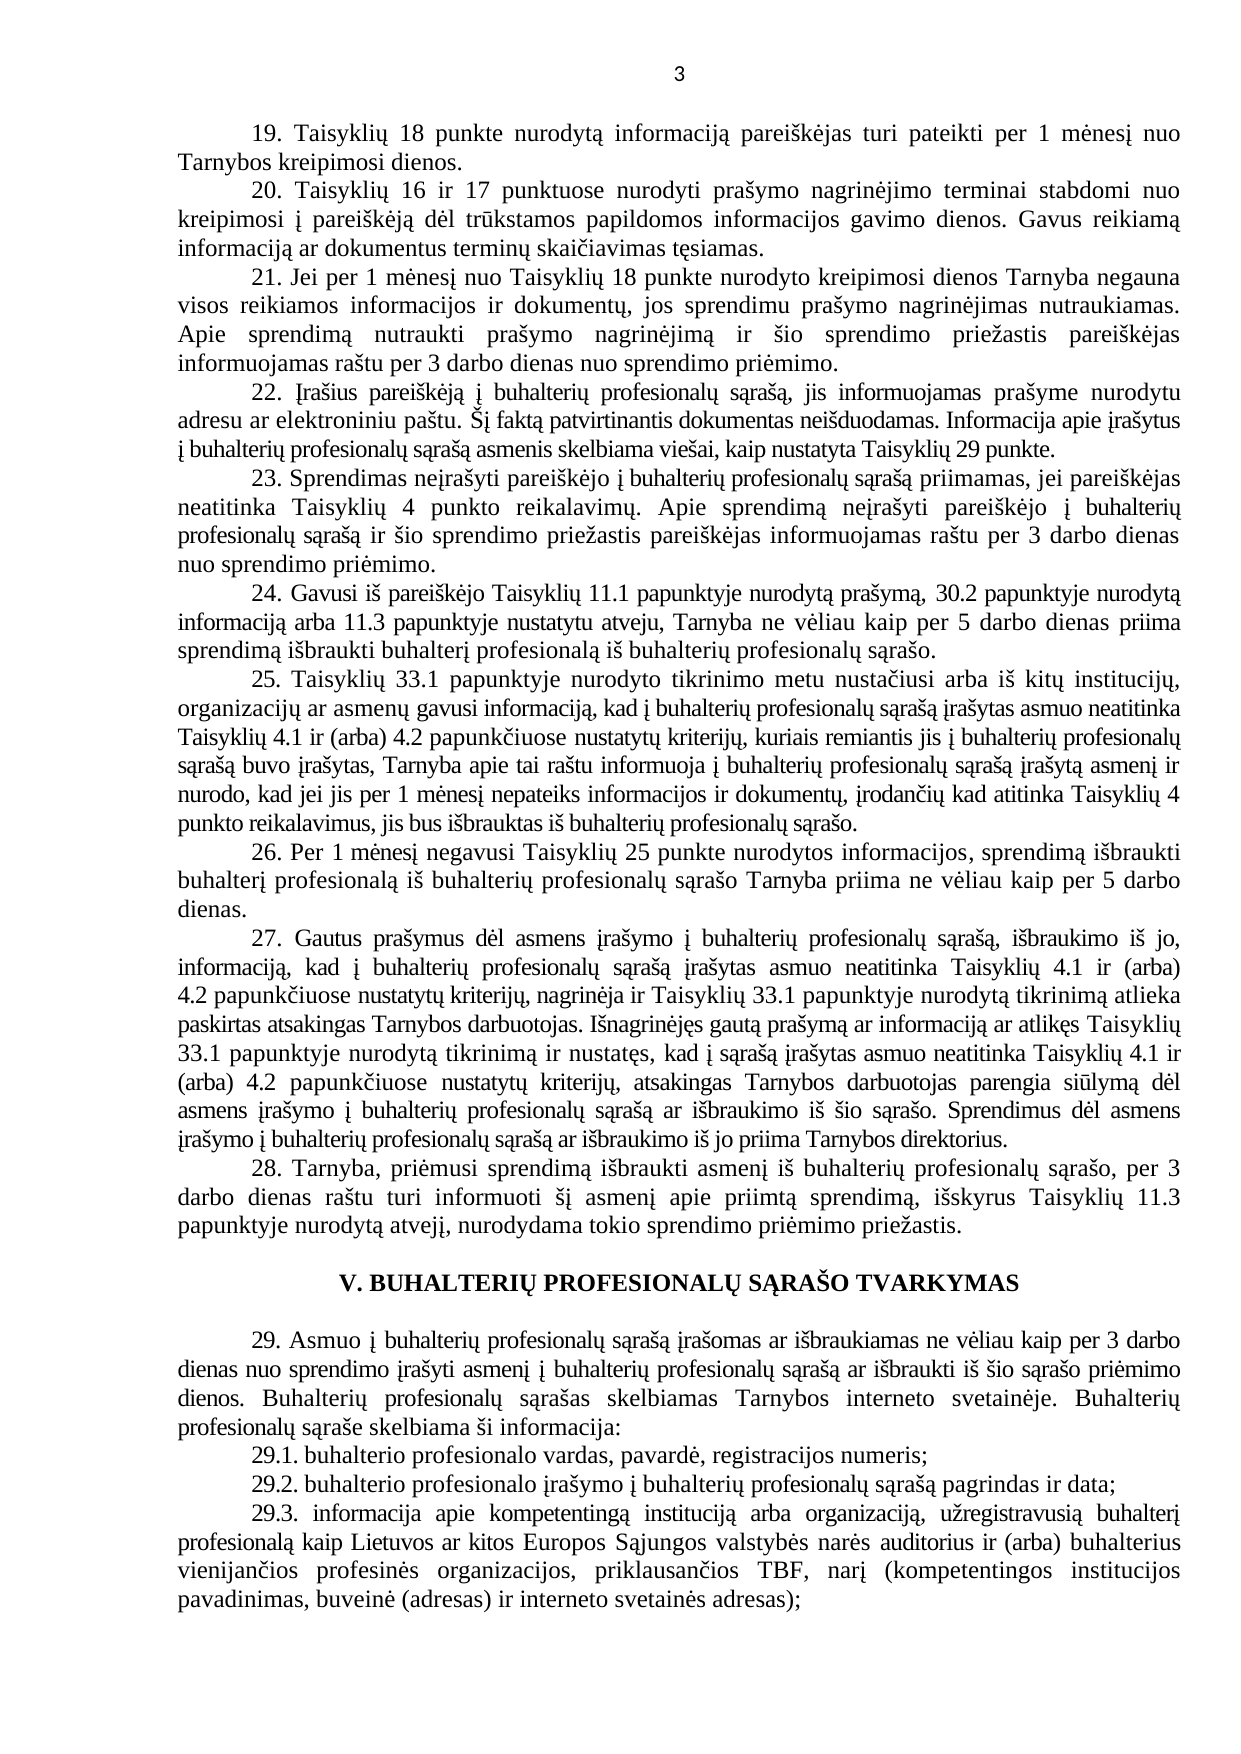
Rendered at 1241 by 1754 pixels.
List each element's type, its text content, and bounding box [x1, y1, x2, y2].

text 29.1. buhalterio profesionalo vardas, pavardė, registracijos numeris; [177, 1441, 1181, 1469]
text 24. Gavusi iš pareiškėjo Taisyklių 11.1 papunktyje nurodytą prašymą, 30.2 papunktyje nurodytą informaciją arba 11.3 papunktyje nustatytu atveju, Tarnyba ne vėliau kaip per 5 darbo dienas priima sprendimą išbraukti buhalterį profesionalą iš buhalterių profesionalų sąrašo. [177, 578, 1181, 664]
text 19. Taisyklių 18 punkte nurodytą informaciją pareiškėjas turi pateikti per 1 mėnesį nuo Tarnybos kreipimosi dienos. [177, 118, 1181, 176]
text 20. Taisyklių 16 ir 17 punktuose nurodyti prašymo nagrinėjimo terminai stabdomi nuo kreipimosi į pareiškėją dėl trūkstamos papildomos informacijos gavimo dienos. Gavus reikiamą informaciją ar dokumentus terminų skaičiavimas tęsiamas. [177, 176, 1181, 262]
text 22. Įrašius pareiškėją į buhalterių profesionalų sąrašą, jis informuojamas prašyme nurodytu adresu ar elektroniniu paštu. Šį faktą patvirtinantis dokumentas neišduodamas. Informacija apie įrašytus į buhalterių profesionalų sąrašą asmenis skelbiama viešai, kaip nustatyta Taisyklių 29 punkte. [177, 377, 1181, 463]
text 29.3. informacija apie kompetentingą instituciją arba organizaciją, užregistravusią buhalterį profesionalą kaip Lietuvos ar kitos Europos Sąjungos valstybės narės auditorius ir (arba) buhalterius vienijančios profesinės organizacijos, priklausančios TBF, narį (kompetentingos institucijos pavadinimas, buveinė (adresas) ir interneto svetainės adresas); [177, 1498, 1181, 1613]
text 23. Sprendimas neįrašyti pareiškėjo į buhalterių profesionalų sąrašą priimamas, jei pareiškėjas neatitinka Taisyklių 4 punkto reikalavimų. Apie sprendimą neįrašyti pareiškėjo į buhalterių profesionalų sąrašą ir šio sprendimo priežastis pareiškėjas informuojamas raštu per 3 darbo dienas nuo sprendimo priėmimo. [177, 463, 1181, 578]
text 21. Jei per 1 mėnesį nuo Taisyklių 18 punkte nurodyto kreipimosi dienos Tarnyba negauna visos reikiamos informacijos ir dokumentų, jos sprendimu prašymo nagrinėjimas nutraukiamas. Apie sprendimą nutraukti prašymo nagrinėjimą ir šio sprendimo priežastis pareiškėjas informuojamas raštu per 3 darbo dienas nuo sprendimo priėmimo. [177, 262, 1181, 377]
text V. buhalterių PROFESIONALŲ sąrašo tvarkymas [177, 1268, 1181, 1297]
text 29. Asmuo į buhalterių profesionalų sąrašą įrašomas ar išbraukiamas ne vėliau kaip per 3 darbo dienas nuo sprendimo įrašyti asmenį į buhalterių profesionalų sąrašą ar išbraukti iš šio sąrašo priėmimo dienos. Buhalterių profesionalų sąrašas skelbiamas Tarnybos interneto svetainėje. Buhalterių profesionalų sąraše skelbiama ši informacija: [177, 1326, 1181, 1441]
text 27. Gautus prašymus dėl asmens įrašymo į buhalterių profesionalų sąrašą, išbraukimo iš jo, informaciją, kad į buhalterių profesionalų sąrašą įrašytas asmuo neatitinka Taisyklių 4.1 ir (arba) 4.2 papunkčiuose nustatytų kriterijų, nagrinėja ir Taisyklių 33.1 papunktyje nurodytą tikrinimą atlieka paskirtas atsakingas Tarnybos darbuotojas. Išnagrinėjęs gautą prašymą ar informaciją ar atlikęs Taisyklių 33.1 papunktyje nurodytą tikrinimą ir nustatęs, kad į sąrašą įrašytas asmuo neatitinka Taisyklių 4.1 ir (arba) 4.2 papunkčiuose nustatytų kriterijų, atsakingas Tarnybos darbuotojas parengia siūlymą dėl asmens įrašymo į buhalterių profesionalų sąrašą ar išbraukimo iš šio sąrašo. Sprendimus dėl asmens įrašymo į buhalterių profesionalų sąrašą ar išbraukimo iš jo priima Tarnybos direktorius. [177, 923, 1181, 1153]
text 29.2. buhalterio profesionalo įrašymo į buhalterių profesionalų sąrašą pagrindas ir data; [177, 1469, 1181, 1498]
text 28. Tarnyba, priėmusi sprendimą išbraukti asmenį iš buhalterių profesionalų sąrašo, per 3 darbo dienas raštu turi informuoti šį asmenį apie priimtą sprendimą, išskyrus Taisyklių 11.3 papunktyje nurodytą atvejį, nurodydama tokio sprendimo priėmimo priežastis. [177, 1153, 1181, 1239]
text 26. Per 1 mėnesį negavusi Taisyklių 25 punkte nurodytos informacijos, sprendimą išbraukti buhalterį profesionalą iš buhalterių profesionalų sąrašo Tarnyba priima ne vėliau kaip per 5 darbo dienas. [177, 837, 1181, 923]
text 25. Taisyklių 33.1 papunktyje nurodyto tikrinimo metu nustačiusi arba iš kitų institucijų, organizacijų ar asmenų gavusi informaciją, kad į buhalterių profesionalų sąrašą įrašytas asmuo neatitinka Taisyklių 4.1 ir (arba) 4.2 papunkčiuose nustatytų kriterijų, kuriais remiantis jis į buhalterių profesionalų sąrašą buvo įrašytas, Tarnyba apie tai raštu informuoja į buhalterių profesionalų sąrašą įrašytą asmenį ir nurodo, kad jei jis per 1 mėnesį nepateiks informacijos ir dokumentų, įrodančių kad atitinka Taisyklių 4 punkto reikalavimus, jis bus išbrauktas iš buhalterių profesionalų sąrašo. [177, 664, 1181, 837]
